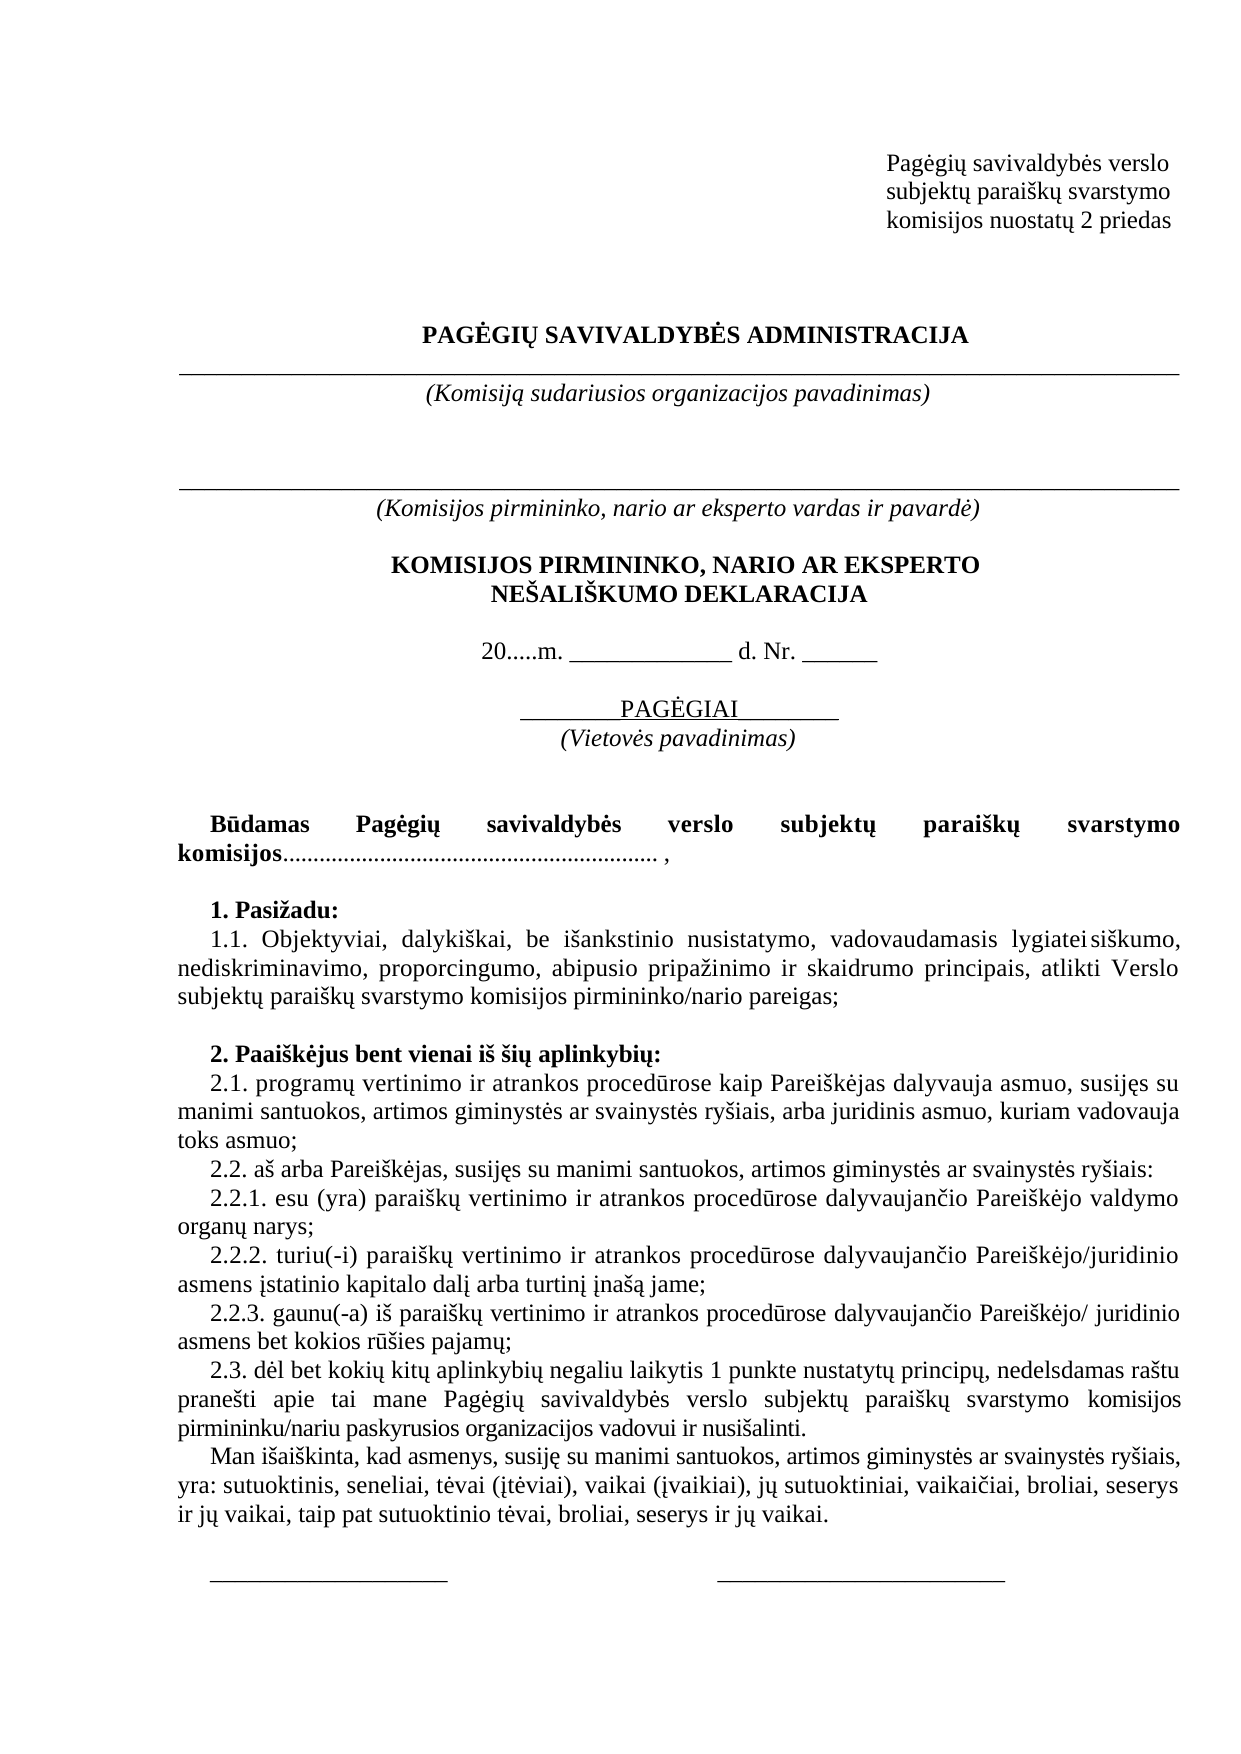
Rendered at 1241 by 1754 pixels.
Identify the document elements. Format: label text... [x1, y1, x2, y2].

text Būdamas Pagėgių savivaldybės verslo subjektų paraiškų svarstymo komisijos.............................................................. , [177, 809, 1181, 866]
text 2.1. programų vertinimo ir atrankos procedūrose kaip Pareiškėjas dalyvauja asmuo, susijęs su manimi santuokos, artimos giminystės ar svainystės ryšiais, arba juridinis asmuo, kuriam vadovauja toks asmuo; [177, 1068, 1181, 1154]
text NEŠALIŠKUMO DEKLARACIJA [177, 579, 1181, 608]
text Man išaiškinta, kad asmenys, susiję su manimi santuokos, artimos giminystės ar svainystės ryšiais, yra: sutuoktinis, seneliai, tėvai (įtėviai), vaikai (įvaikiai), jų sutuoktiniai, vaikaičiai, broliai, seserys ir jų vaikai, taip pat sutuoktinio tėvai, broliai, seserys ir jų vaikai. [177, 1441, 1181, 1528]
text ________PAGĖGIAI________ [177, 694, 1181, 723]
text 20.....m. _____________ d. Nr. ______ [177, 636, 1181, 665]
text 1.1. Objektyviai, dalykiškai, be išankstinio nusistatymo, vadovaudamasis lygiateisiškumo, nediskriminavimo, proporcingumo, abipusio pripažinimo ir skaidrumo principais, atlikti Verslo subjektų paraiškų svarstymo komisijos pirmininko/nario pareigas; [177, 924, 1181, 1010]
text ___________________ _______________________ [177, 1556, 1181, 1585]
text 2.3. dėl bet kokių kitų aplinkybių negaliu laikytis 1 punkte nustatytų principų, nedelsdamas raštu pranešti apie tai mane Pagėgių savivaldybės verslo subjektų paraiškų svarstymo komisijos pirmininku/nariu paskyrusios organizacijos vadovui ir nusišalinti. [177, 1355, 1181, 1441]
text ________________________________________________________________________________ [177, 464, 1181, 493]
text 2.2.3. gaunu(-a) iš paraiškų vertinimo ir atrankos procedūrose dalyvaujančio Pareiškėjo/ juridinio asmens bet kokios rūšies pajamų; [177, 1298, 1181, 1355]
text subjektų paraiškų svarstymo [177, 176, 1181, 205]
text ________________________________________________________________________________ [177, 349, 1181, 378]
text Pagėgių savivaldybės verslo [177, 148, 1181, 176]
text 2.2. aš arba Pareiškėjas, susijęs su manimi santuokos, artimos giminystės ar svainystės ryšiais: [177, 1154, 1181, 1183]
text (Komisijos pirmininko, nario ar eksperto vardas ir pavardė) [177, 493, 1181, 521]
text 2. Paaiškėjus bent vienai iš šių aplinkybių: [177, 1039, 1181, 1068]
text 2.2.1. esu (yra) paraiškų vertinimo ir atrankos procedūrose dalyvaujančio Pareiškėjo valdymo organų narys; [177, 1183, 1181, 1240]
text komisijos PIRMININKO, nario AR eksperto [177, 550, 1181, 579]
text komisijos nuostatų 2 priedas [177, 205, 1181, 234]
text 1. Pasižadu: [177, 895, 1181, 924]
text 2.2.2. turiu(-i) paraiškų vertinimo ir atrankos procedūrose dalyvaujančio Pareiškėjo/juridinio asmens įstatinio kapitalo dalį arba turtinį įnašą jame; [177, 1240, 1181, 1298]
text (Vietovės pavadinimas) [177, 723, 1181, 751]
text PAGĖGIŲ SAVIVALDYBĖS ADMINISTRACIJA [177, 320, 1181, 349]
text (Komisiją sudariusios organizacijos pavadinimas) [177, 378, 1181, 406]
